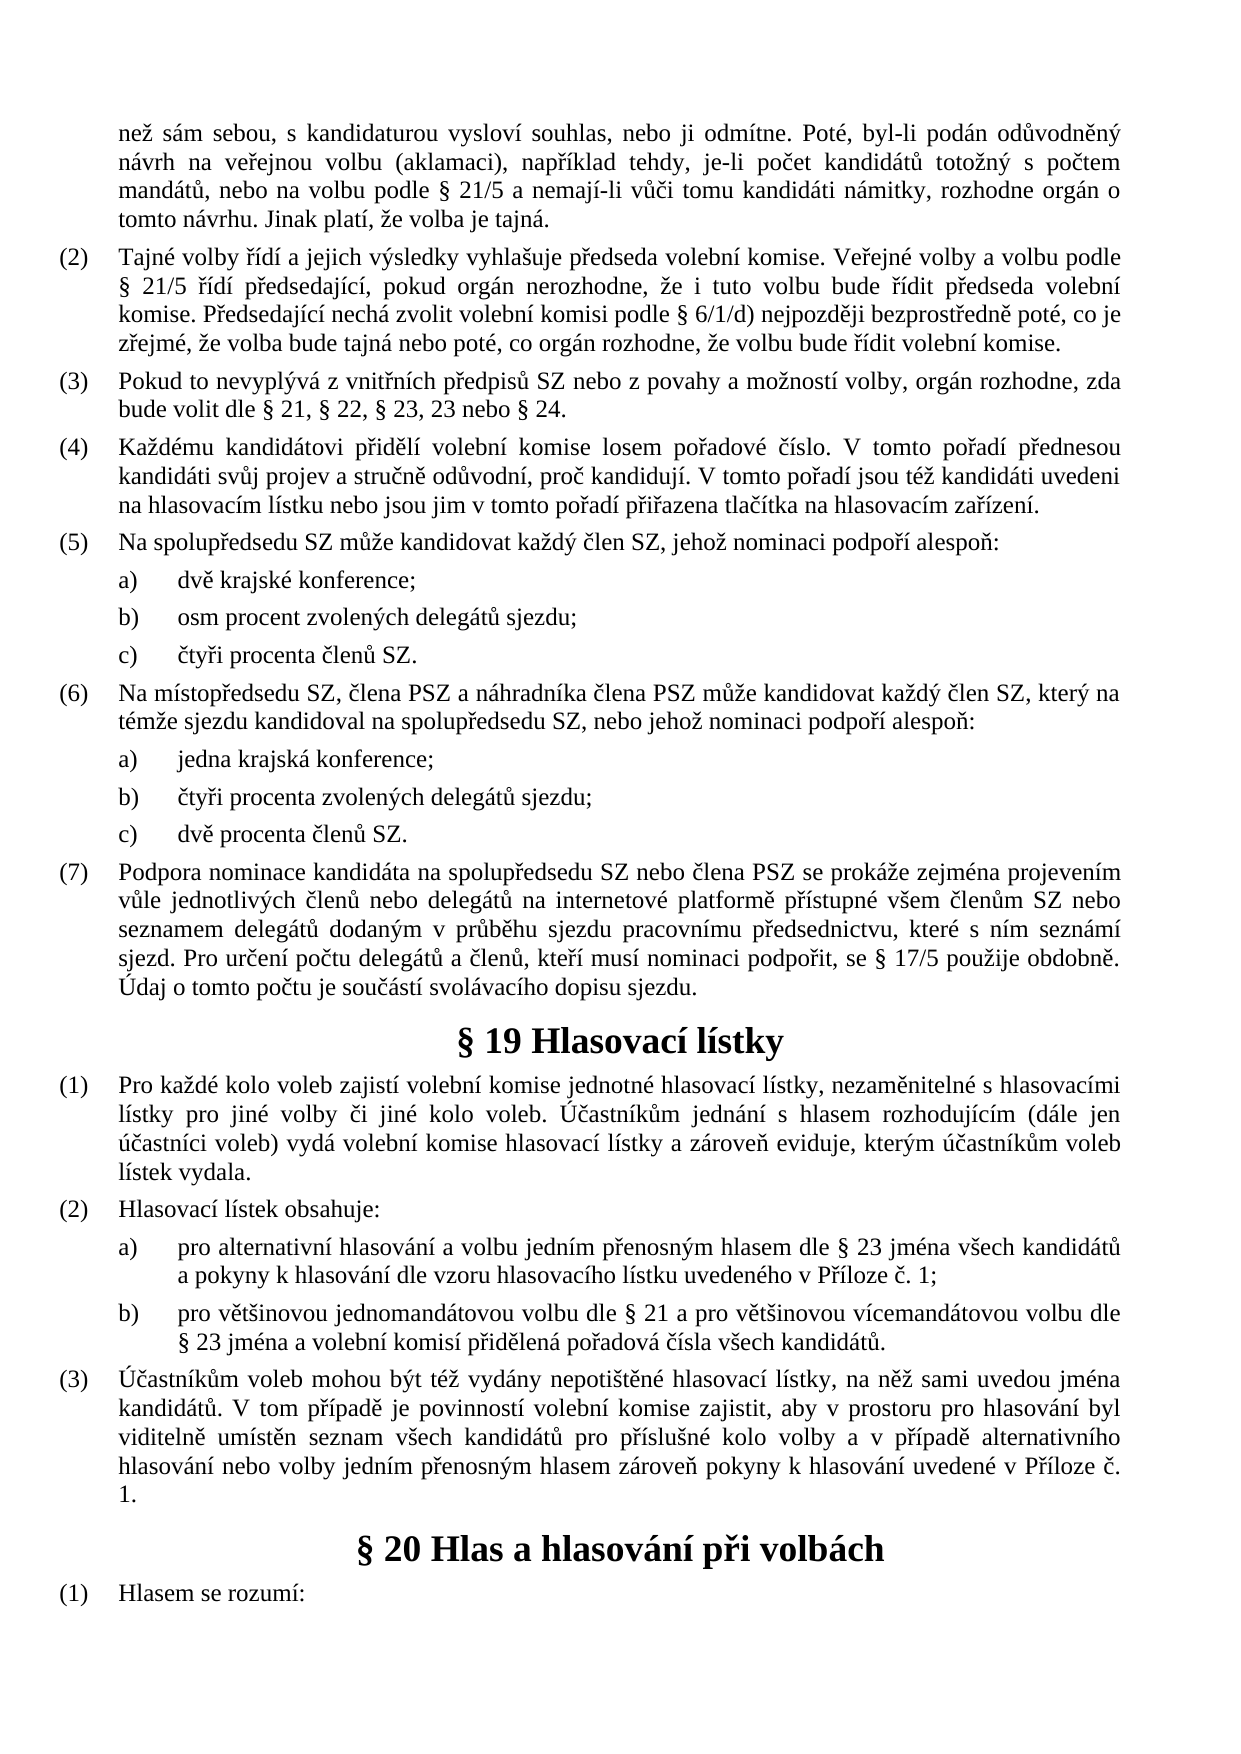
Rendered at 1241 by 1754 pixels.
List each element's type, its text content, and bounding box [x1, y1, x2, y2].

list pro většinovou jednomandátovou volbu dle § 21 a pro většinovou vícemandátovou volbu dle § 23 jména a volební komisí přidělená pořadová čísla všech kandidátů. [118, 1298, 1122, 1356]
list Tajné volby řídí a jejich výsledky vyhlašuje předseda volební komise. Veřejné volby a volbu podle § 21/5 řídí předsedající, pokud orgán nerozhodne, že i tuto volbu bude řídit předseda volební komise. Předsedající nechá zvolit volební komisi podle § 6/1/d) nejpozději bezprostředně poté, co je zřejmé, že volba bude tajná nebo poté, co orgán rozhodne, že volbu bude řídit volební komise. [59, 242, 1122, 357]
list Podpora nominace kandidáta na spolupředsedu SZ nebo člena PSZ se prokáže zejména projevením vůle jednotlivých členů nebo delegátů na internetové platformě přístupné všem členům SZ nebo seznamem delegátů dodaným v průběhu sjezdu pracovnímu předsednictvu, které s ním seznámí sjezd. Pro určení počtu delegátů a členů, kteří musí nominaci podpořit, se § 17/5 použije obdobně. Údaj o tomto počtu je součástí svolávacího dopisu sjezdu. [59, 857, 1122, 1001]
list Na spolupředsedu SZ může kandidovat každý člen SZ, jehož nominaci podpoří alespoň: [59, 527, 1122, 556]
list Pokud to nevyplývá z vnitřních předpisů SZ nebo z povahy a možností volby, orgán rozhodne, zda bude volit dle § 21, § 22, § 23, 23 nebo § 24. [59, 366, 1122, 423]
list čtyři procenta členů SZ. [118, 640, 1122, 669]
list osm procent zvolených delegátů sjezdu; [118, 602, 1122, 631]
list dvě procenta členů SZ. [118, 819, 1122, 848]
subtitle § 20 Hlas a hlasování při volbách [118, 1526, 1122, 1569]
list Hlasem se rozumí: [59, 1578, 1122, 1607]
list dvě krajské konference; [118, 565, 1122, 594]
list čtyři procenta zvolených delegátů sjezdu; [118, 782, 1122, 810]
list Hlasovací lístek obsahuje: [59, 1194, 1122, 1223]
subtitle § 19 Hlasovací lístky [118, 1018, 1122, 1061]
list Účastníkům voleb mohou být též vydány nepotištěné hlasovací lístky, na něž sami uvedou jména kandidátů. V tom případě je povinností volební komise zajistit, aby v prostoru pro hlasování byl viditelně umístěn seznam všech kandidátů pro příslušné kolo volby a v případě alternativního hlasování nebo volby jedním přenosným hlasem zároveň pokyny k hlasování uvedené v Příloze č. 1. [59, 1364, 1122, 1508]
list Každému kandidátovi přidělí volební komise losem pořadové číslo. V tomto pořadí přednesou kandidáti svůj projev a stručně odůvodní, proč kandidují. V tomto pořadí jsou též kandidáti uvedeni na hlasovacím lístku nebo jsou jim v tomto pořadí přiřazena tlačítka na hlasovacím zařízení. [59, 432, 1122, 518]
list než sám sebou, s kandidaturou vysloví souhlas, nebo ji odmítne. Poté, byl-li podán odůvodněný návrh na veřejnou volbu (aklamaci), například tehdy, je-li počet kandidátů totožný s počtem mandátů, nebo na volbu podle § 21/5 a nemají-li vůči tomu kandidáti námitky, rozhodne orgán o tomto návrhu. Jinak platí, že volba je tajná. [59, 118, 1122, 233]
list jedna krajská konference; [118, 744, 1122, 773]
list pro alternativní hlasování a volbu jedním přenosným hlasem dle § 23 jména všech kandidátů a pokyny k hlasování dle vzoru hlasovacího lístku uvedeného v Příloze č. 1; [118, 1232, 1122, 1289]
list Pro každé kolo voleb zajistí volební komise jednotné hlasovací lístky, nezaměnitelné s hlasovacími lístky pro jiné volby či jiné kolo voleb. Účastníkům jednání s hlasem rozhodujícím (dále jen účastníci voleb) vydá volební komise hlasovací lístky a zároveň eviduje, kterým účastníkům voleb lístek vydala. [59, 1070, 1122, 1185]
list Na místopředsedu SZ, člena PSZ a náhradníka člena PSZ může kandidovat každý člen SZ, který na témže sjezdu kandidoval na spolupředsedu SZ, nebo jehož nominaci podpoří alespoň: [59, 678, 1122, 735]
